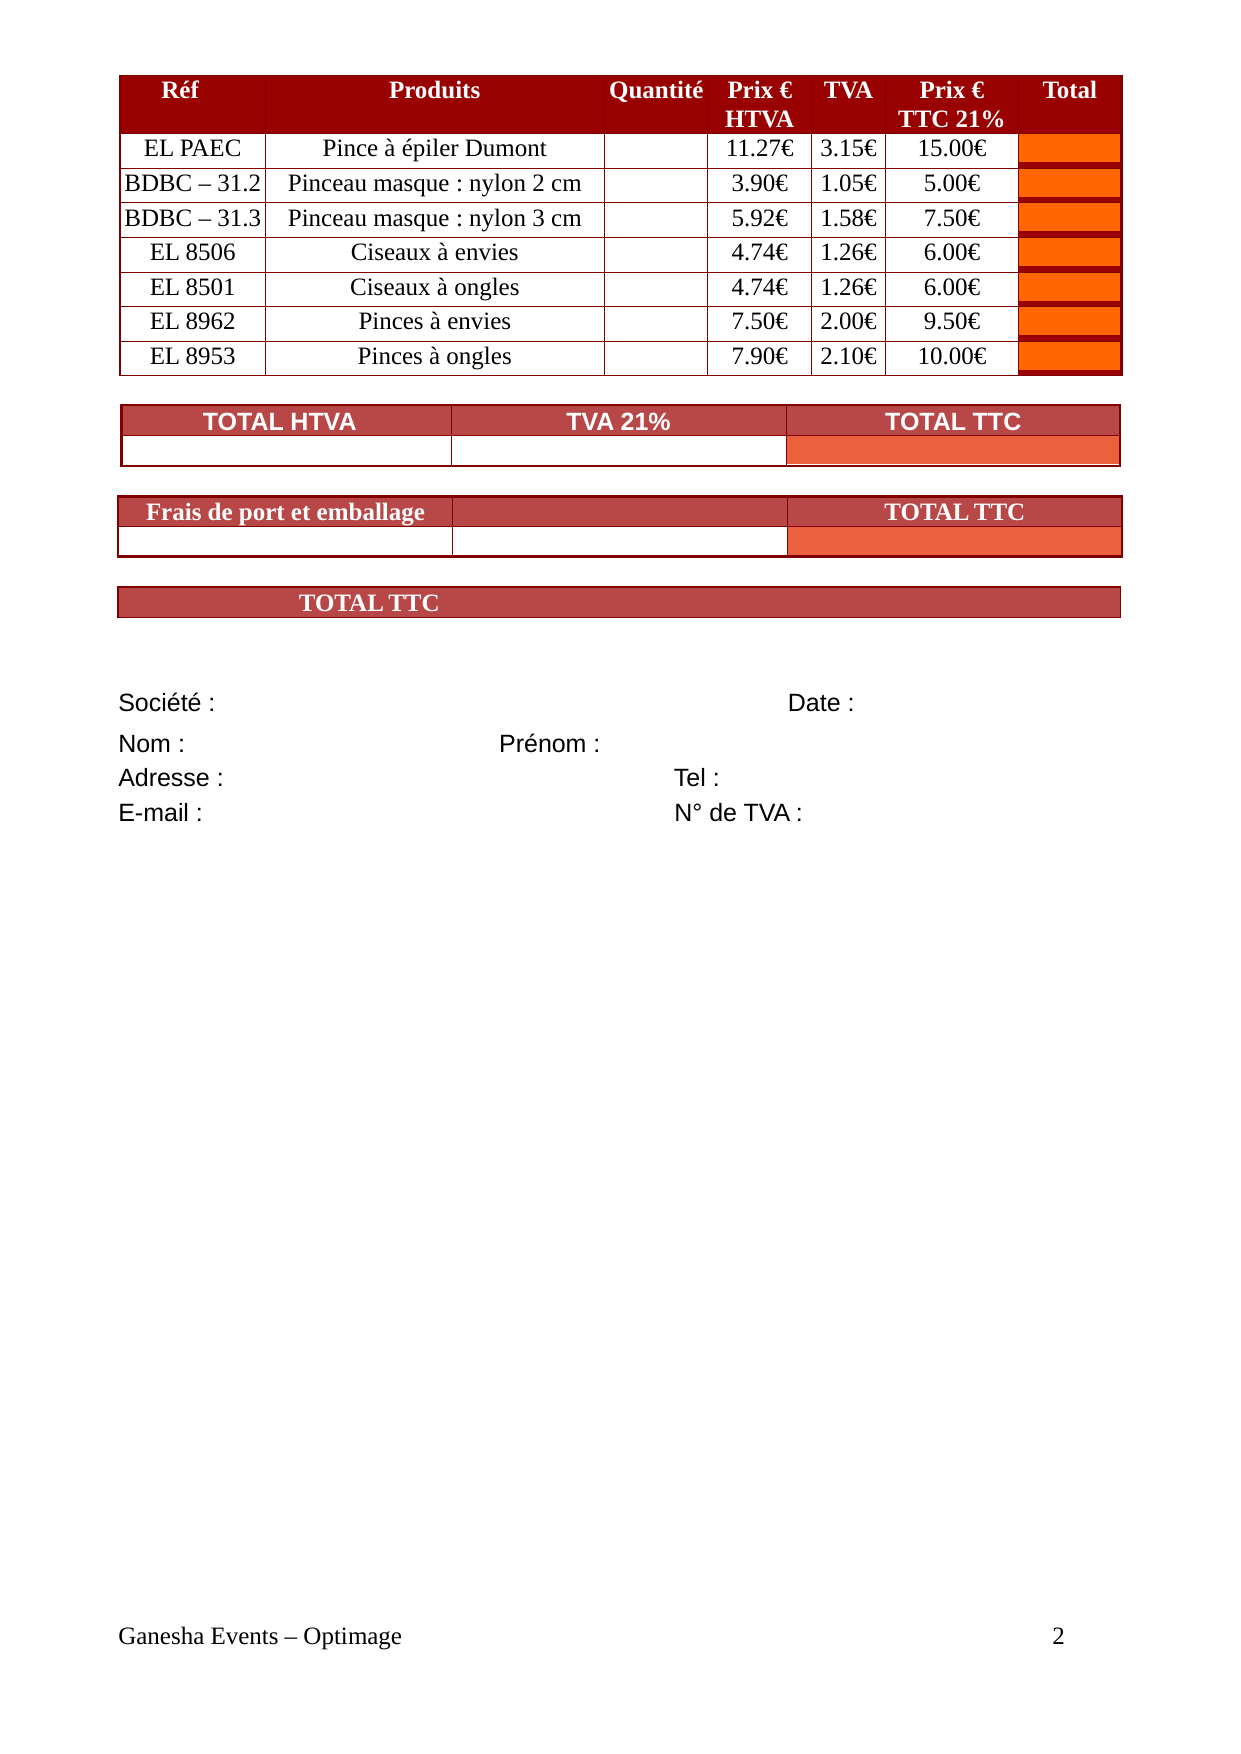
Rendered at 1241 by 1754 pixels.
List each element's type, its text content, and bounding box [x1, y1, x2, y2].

table_cell [1019, 301, 1120, 306]
table_cell 7.90€ [708, 342, 811, 375]
table_cell BDBC – 31.3 [121, 203, 265, 237]
table_cell 10.00€ [886, 342, 1018, 375]
table_cell 9.50€ [886, 307, 1018, 341]
table_cell Ciseaux à ongles [266, 273, 604, 306]
table_cell [452, 436, 786, 464]
table_cell [605, 238, 707, 271]
table_cell [1019, 266, 1120, 271]
table_cell EL 8506 [121, 238, 265, 271]
table_cell [1019, 162, 1120, 168]
table_cell 15.00€ [886, 134, 1018, 168]
table_cell EL 8962 [121, 307, 265, 341]
table_cell 3.15€ [812, 134, 885, 168]
table_header TOTAL HTVA [123, 406, 451, 435]
table_cell 4.74€ [708, 273, 811, 306]
text Adresse : Tel : [118, 763, 1122, 792]
table_cell [123, 436, 451, 464]
table_cell BDBC – 31.2 [121, 169, 265, 202]
table_cell 7.50€ [708, 307, 811, 341]
table_cell 1.58€ [812, 203, 885, 237]
table_cell 5.00€ [886, 169, 1018, 202]
table_cell EL 8501 [121, 273, 265, 306]
table_cell 3.90€ [708, 169, 811, 202]
table_cell Produits [266, 76, 604, 133]
table_cell 6.00€ [886, 238, 1018, 271]
table_cell [605, 203, 707, 237]
text Nom : Prénom : [118, 729, 1122, 758]
table_cell 7.50€ [886, 203, 1018, 237]
table_cell TVA [812, 76, 885, 133]
table_cell [1019, 335, 1120, 341]
table_cell [605, 169, 707, 202]
table_cell Quantité [605, 76, 707, 133]
table_cell Pinces à ongles [266, 342, 604, 375]
table_cell [1019, 231, 1120, 237]
table_cell [787, 436, 1119, 464]
table_header TOTAL TTC [788, 498, 1121, 526]
table_cell 2.00€ [812, 307, 885, 341]
table_header [620, 588, 1120, 617]
table_cell [453, 527, 787, 555]
table_cell EL 8953 [121, 342, 265, 375]
table_cell 6.00€ [886, 273, 1018, 306]
table_cell [605, 273, 707, 306]
table_cell Prix € TTC 21% [886, 76, 1018, 133]
table_cell Total [1019, 76, 1120, 133]
table_cell [605, 342, 707, 375]
table_cell Pinceau masque : nylon 2 cm [266, 169, 604, 202]
table_cell Prix € HTVA [708, 76, 811, 133]
text E-mail : N° de TVA : [118, 798, 1122, 861]
table_cell [605, 134, 707, 168]
table_cell 1.26€ [812, 238, 885, 271]
table_cell 1.05€ [812, 169, 885, 202]
table_header TOTAL TTC [787, 406, 1119, 435]
table_header TVA 21% [452, 406, 786, 435]
table_cell [119, 527, 452, 555]
table_cell Réf [121, 76, 265, 133]
text Société : Date : [118, 688, 1122, 716]
table_cell [1019, 370, 1120, 375]
table_cell EL PAEC [121, 134, 265, 168]
table_cell [605, 307, 707, 341]
table_cell Pinceau masque : nylon 3 cm [266, 203, 604, 237]
table_cell 5.92€ [708, 203, 811, 237]
table_header TOTAL TTC [119, 588, 620, 617]
table_cell [788, 527, 1121, 555]
table_cell Pinces à envies [266, 307, 604, 341]
table_cell 1.26€ [812, 273, 885, 306]
table_cell 2.10€ [812, 342, 885, 375]
table_cell 4.74€ [708, 238, 811, 271]
table_header [453, 498, 787, 526]
table_header Frais de port et emballage [119, 498, 452, 526]
table_cell [1019, 197, 1120, 202]
table_cell Ciseaux à envies [266, 238, 604, 271]
table_cell Pince à épiler Dumont [266, 134, 604, 168]
table_cell 11.27€ [708, 134, 811, 168]
